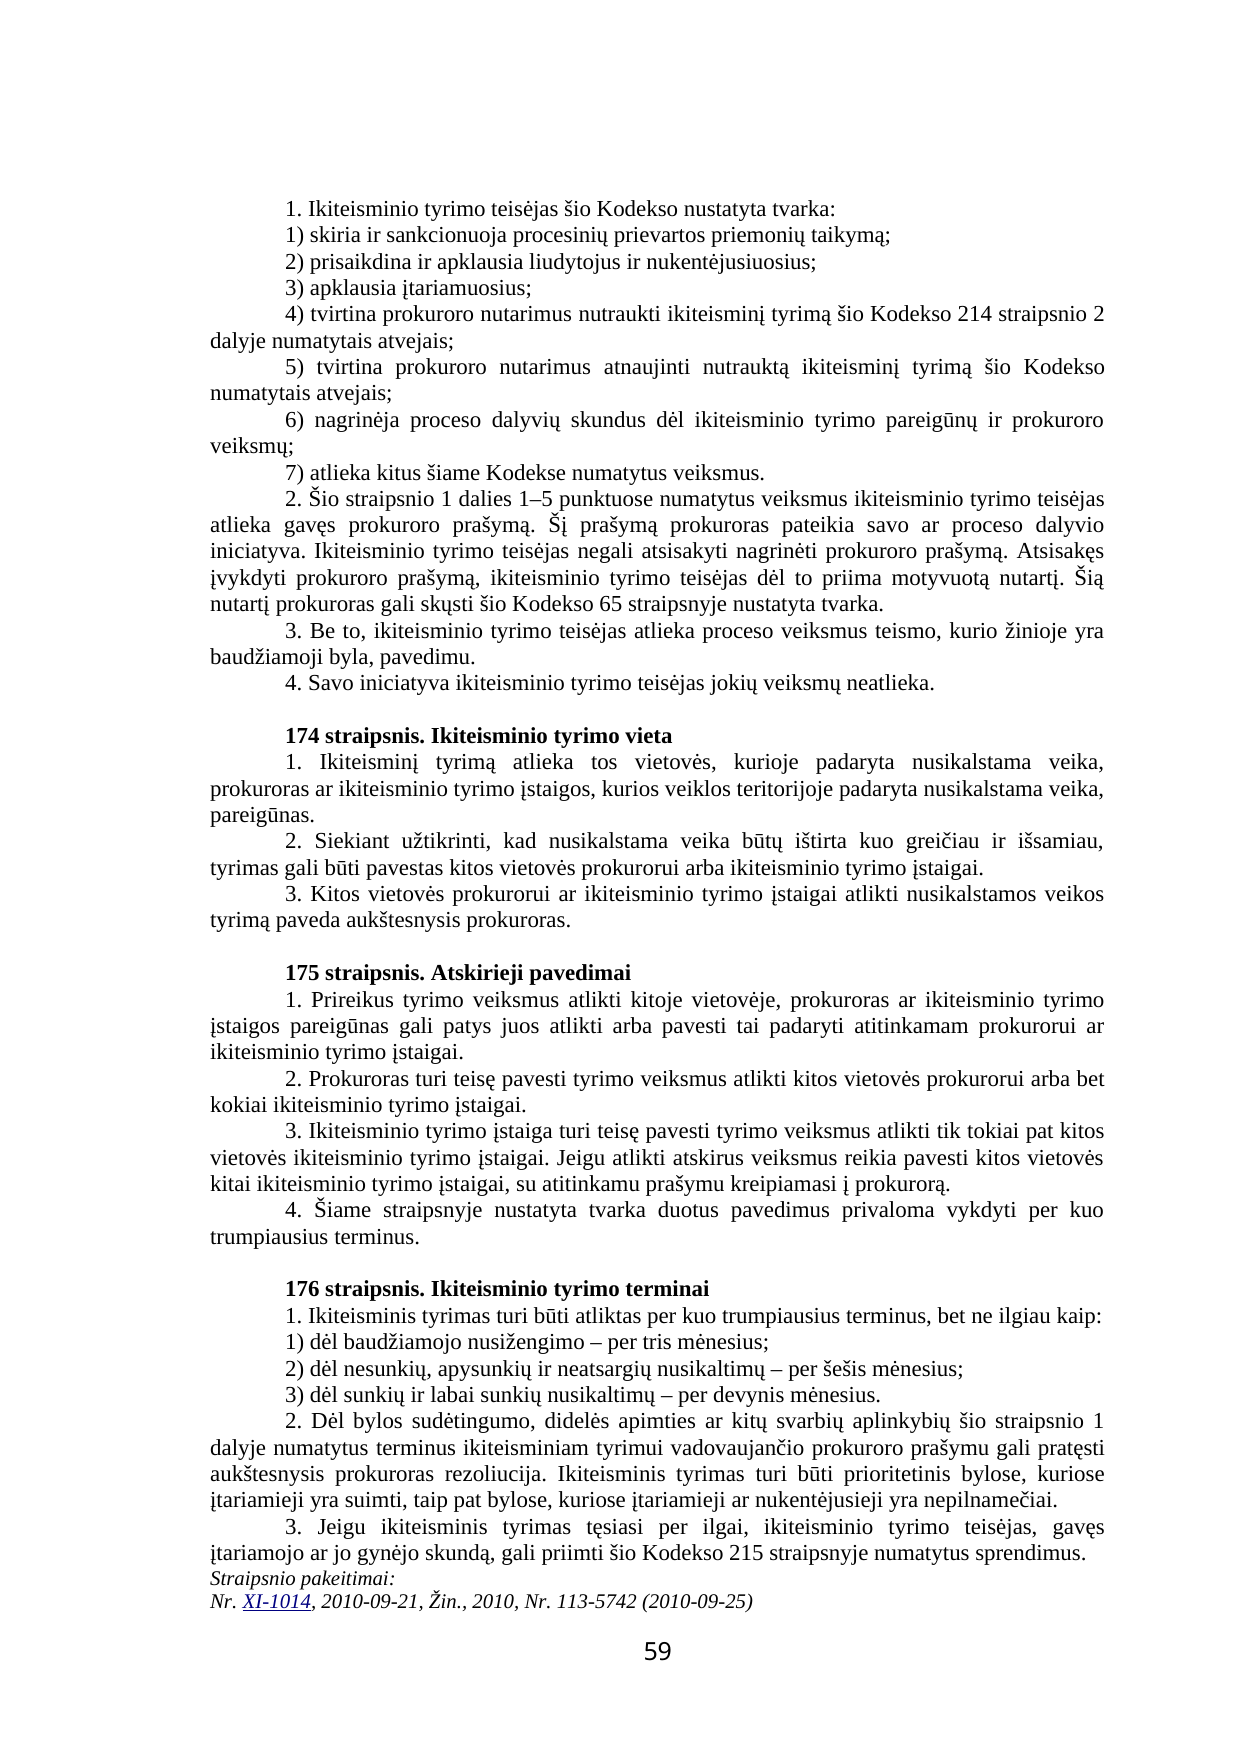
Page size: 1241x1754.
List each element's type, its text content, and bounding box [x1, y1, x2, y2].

text 1) dėl baudžiamojo nusižengimo – per tris mėnesius; [210, 1328, 1106, 1354]
text 3) apklausia įtariamuosius; [210, 274, 1106, 300]
text 175 straipsnis. Atskirieji pavedimai [210, 959, 1106, 986]
text Straipsnio pakeitimai: [210, 1565, 1106, 1589]
text 176 straipsnis. Ikiteisminio tyrimo terminai [210, 1276, 1106, 1302]
text 1. Ikiteisminio tyrimo teisėjas šio Kodekso nustatyta tvarka: [210, 195, 1106, 221]
text 4. Šiame straipsnyje nustatyta tvarka duotus pavedimus privaloma vykdyti per kuo trumpiausius terminus. [210, 1196, 1106, 1249]
text 1. Prireikus tyrimo veiksmus atlikti kitoje vietovėje, prokuroras ar ikiteisminio tyrimo įstaigos pareigūnas gali patys juos atlikti arba pavesti tai padaryti atitinkamam prokurorui ar ikiteisminio tyrimo įstaigai. [210, 986, 1106, 1065]
text 4. Savo iniciatyva ikiteisminio tyrimo teisėjas jokių veiksmų neatlieka. [210, 669, 1106, 696]
text 1) skiria ir sankcionuoja procesinių prievartos priemonių taikymą; [210, 221, 1106, 248]
text 3. Jeigu ikiteisminis tyrimas tęsiasi per ilgai, ikiteisminio tyrimo teisėjas, gavęs įtariamojo ar jo gynėjo skundą, gali priimti šio Kodekso 215 straipsnyje numatytus sprendimus. [210, 1513, 1106, 1565]
text 3) dėl sunkių ir labai sunkių nusikaltimų – per devynis mėnesius. [210, 1381, 1106, 1407]
text Nr. XI-1014, 2010-09-21, Žin., 2010, Nr. 113-5742 (2010-09-25) [210, 1589, 1106, 1613]
text 2. Prokuroras turi teisę pavesti tyrimo veiksmus atlikti kitos vietovės prokurorui arba bet kokiai ikiteisminio tyrimo įstaigai. [210, 1065, 1106, 1117]
text 2. Siekiant užtikrinti, kad nusikalstama veika būtų ištirta kuo greičiau ir išsamiau, tyrimas gali būti pavestas kitos vietovės prokurorui arba ikiteisminio tyrimo įstaigai. [210, 827, 1106, 880]
text 3. Ikiteisminio tyrimo įstaiga turi teisę pavesti tyrimo veiksmus atlikti tik tokiai pat kitos vietovės ikiteisminio tyrimo įstaigai. Jeigu atlikti atskirus veiksmus reikia pavesti kitos vietovės kitai ikiteisminio tyrimo įstaigai, su atitinkamu prašymu kreipiamasi į prokurorą. [210, 1117, 1106, 1196]
text 4) tvirtina prokuroro nutarimus nutraukti ikiteisminį tyrimą šio Kodekso 214 straipsnio 2 dalyje numatytais atvejais; [210, 300, 1106, 353]
text 6) nagrinėja proceso dalyvių skundus dėl ikiteisminio tyrimo pareigūnų ir prokuroro veiksmų; [210, 406, 1106, 458]
text 2. Šio straipsnio 1 dalies 1–5 punktuose numatytus veiksmus ikiteisminio tyrimo teisėjas atlieka gavęs prokuroro prašymą. Šį prašymą prokuroras pateikia savo ar proceso dalyvio iniciatyva. Ikiteisminio tyrimo teisėjas negali atsisakyti nagrinėti prokuroro prašymą. Atsisakęs įvykdyti prokuroro prašymą, ikiteisminio tyrimo teisėjas dėl to priima motyvuotą nutartį. Šią nutartį prokuroras gali skųsti šio Kodekso 65 straipsnyje nustatyta tvarka. [210, 485, 1106, 617]
text 2. Dėl bylos sudėtingumo, didelės apimties ar kitų svarbių aplinkybių šio straipsnio 1 dalyje numatytus terminus ikiteisminiam tyrimui vadovaujančio prokuroro prašymu gali pratęsti aukštesnysis prokuroras rezoliucija. Ikiteisminis tyrimas turi būti prioritetinis bylose, kuriose įtariamieji yra suimti, taip pat bylose, kuriose įtariamieji ar nukentėjusieji yra nepilnamečiai. [210, 1407, 1106, 1513]
text 1. Ikiteisminis tyrimas turi būti atliktas per kuo trumpiausius terminus, bet ne ilgiau kaip: [210, 1302, 1106, 1328]
text 1. Ikiteisminį tyrimą atlieka tos vietovės, kurioje padaryta nusikalstama veika, prokuroras ar ikiteisminio tyrimo įstaigos, kurios veiklos teritorijoje padaryta nusikalstama veika, pareigūnas. [210, 748, 1106, 827]
text 7) atlieka kitus šiame Kodekse numatytus veiksmus. [210, 458, 1106, 485]
text 2) dėl nesunkių, apysunkių ir neatsargių nusikaltimų – per šešis mėnesius; [210, 1354, 1106, 1381]
text 5) tvirtina prokuroro nutarimus atnaujinti nutrauktą ikiteisminį tyrimą šio Kodekso numatytais atvejais; [210, 353, 1106, 406]
text 174 straipsnis. Ikiteisminio tyrimo vieta [210, 722, 1106, 748]
text 2) prisaikdina ir apklausia liudytojus ir nukentėjusiuosius; [210, 248, 1106, 274]
text 3. Kitos vietovės prokurorui ar ikiteisminio tyrimo įstaigai atlikti nusikalstamos veikos tyrimą paveda aukštesnysis prokuroras. [210, 880, 1106, 933]
text 3. Be to, ikiteisminio tyrimo teisėjas atlieka proceso veiksmus teismo, kurio žinioje yra baudžiamoji byla, pavedimu. [210, 617, 1106, 669]
